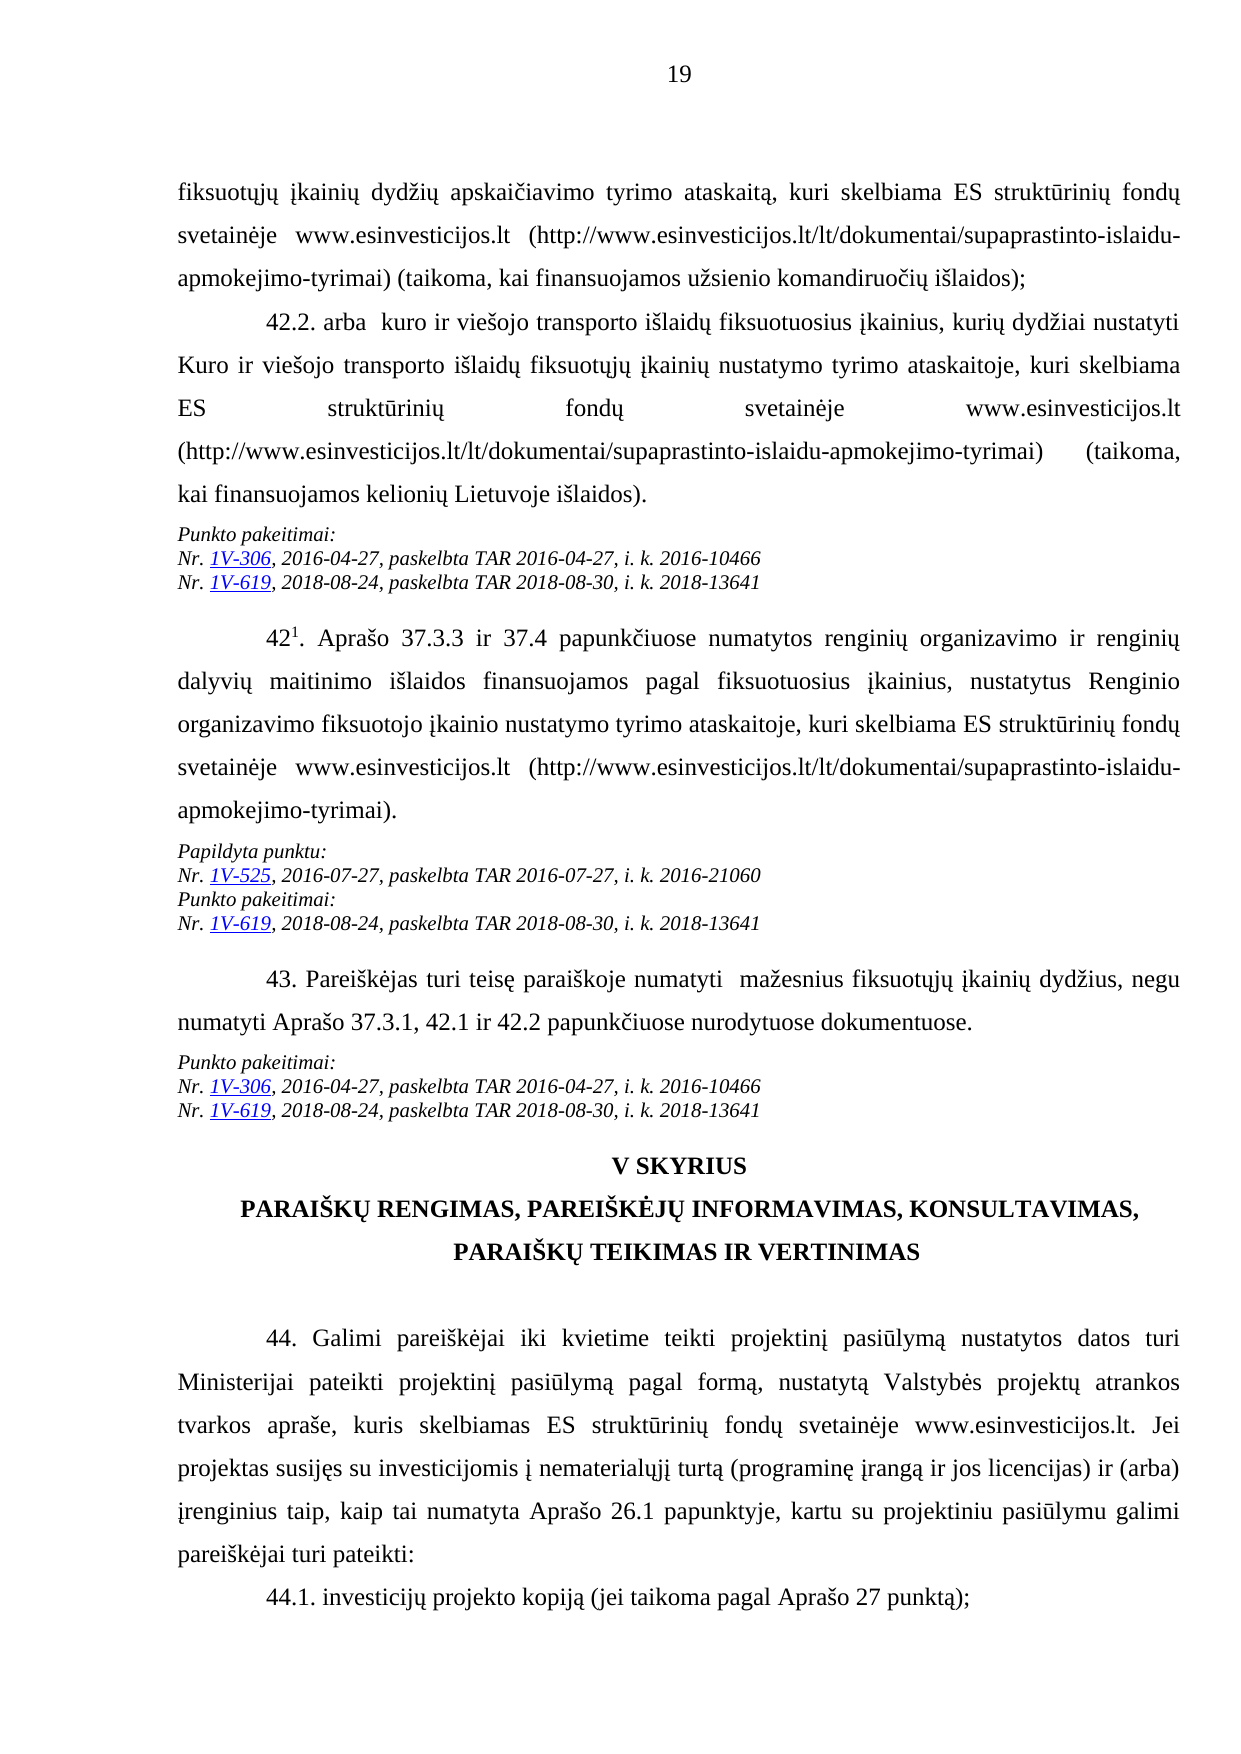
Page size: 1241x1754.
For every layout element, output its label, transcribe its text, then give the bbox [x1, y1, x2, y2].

text PARAIŠKŲ RENGIMAS, PAREIŠKĖJŲ INFORMAVIMAS, KONSULTAVIMAS, PARAIŠKŲ TEIKIMAS IR VERTINIMAS [207, 1194, 1167, 1266]
text 421. Aprašo 37.3.3 ir 37.4 papunkčiuose numatytos renginių organizavimo ir renginių dalyvių maitinimo išlaidos finansuojamos pagal fiksuotuosius įkainius, nustatytus Renginio organizavimo fiksuotojo įkainio nustatymo tyrimo ataskaitoje, kuri skelbiama ES struktūrinių fondų svetainėje www.esinvesticijos.lt (http://www.esinvesticijos.lt/lt/dokumentai/supaprastinto-islaidu-apmokejimo-tyrimai). [177, 623, 1181, 824]
text Nr. 1V-619, 2018-08-24, paskelbta TAR 2018-08-30, i. k. 2018-13641 [177, 911, 1181, 935]
text 44. Galimi pareiškėjai iki kvietime teikti projektinį pasiūlymą nustatytos datos turi Ministerijai pateikti projektinį pasiūlymą pagal formą, nustatytą Valstybės projektų atrankos tvarkos apraše, kuris skelbiamas ES struktūrinių fondų svetainėje www.esinvesticijos.lt. Jei projektas susijęs su investicijomis į nematerialųjį turtą (programinę įrangą ir jos licencijas) ir (arba) įrenginius taip, kaip tai numatyta Aprašo 26.1 papunktyje, kartu su projektiniu pasiūlymu galimi pareiškėjai turi pateikti: [177, 1323, 1181, 1568]
text V SKYRIUS [177, 1151, 1181, 1180]
text Punkto pakeitimai: [177, 887, 1181, 911]
text Nr. 1V-619, 2018-08-24, paskelbta TAR 2018-08-30, i. k. 2018-13641 [177, 570, 1181, 594]
text Punkto pakeitimai: [177, 522, 1181, 546]
text Nr. 1V-306, 2016-04-27, paskelbta TAR 2016-04-27, i. k. 2016-10466 [177, 546, 1181, 570]
text Papildyta punktu: [177, 839, 1181, 863]
text Nr. 1V-525, 2016-07-27, paskelbta TAR 2016-07-27, i. k. 2016-21060 [177, 863, 1181, 887]
text Nr. 1V-306, 2016-04-27, paskelbta TAR 2016-04-27, i. k. 2016-10466 [177, 1074, 1181, 1098]
text fiksuotųjų įkainių dydžių apskaičiavimo tyrimo ataskaitą, kuri skelbiama ES struktūrinių fondų svetainėje www.esinvesticijos.lt (http://www.esinvesticijos.lt/lt/dokumentai/supaprastinto-islaidu-apmokejimo-tyrimai) (taikoma, kai finansuojamos užsienio komandiruočių išlaidos); [177, 177, 1181, 292]
text 43. Pareiškėjas turi teisę paraiškoje numatyti mažesnius fiksuotųjų įkainių dydžius, negu numatyti Aprašo 37.3.1, 42.1 ir 42.2 papunkčiuose nurodytuose dokumentuose. [177, 964, 1181, 1036]
text Nr. 1V-619, 2018-08-24, paskelbta TAR 2018-08-30, i. k. 2018-13641 [177, 1098, 1181, 1122]
text Punkto pakeitimai: [177, 1050, 1181, 1074]
text 42.2. arba kuro ir viešojo transporto išlaidų fiksuotuosius įkainius, kurių dydžiai nustatyti Kuro ir viešojo transporto išlaidų fiksuotųjų įkainių nustatymo tyrimo ataskaitoje, kuri skelbiama ES struktūrinių fondų svetainėje www.esinvesticijos.lt (http://www.esinvesticijos.lt/lt/dokumentai/supaprastinto-islaidu-apmokejimo-tyrimai) (taikoma, kai finansuojamos kelionių Lietuvoje išlaidos). [177, 307, 1181, 508]
text 44.1. investicijų projekto kopiją (jei taikoma pagal Aprašo 27 punktą); [177, 1582, 1181, 1611]
